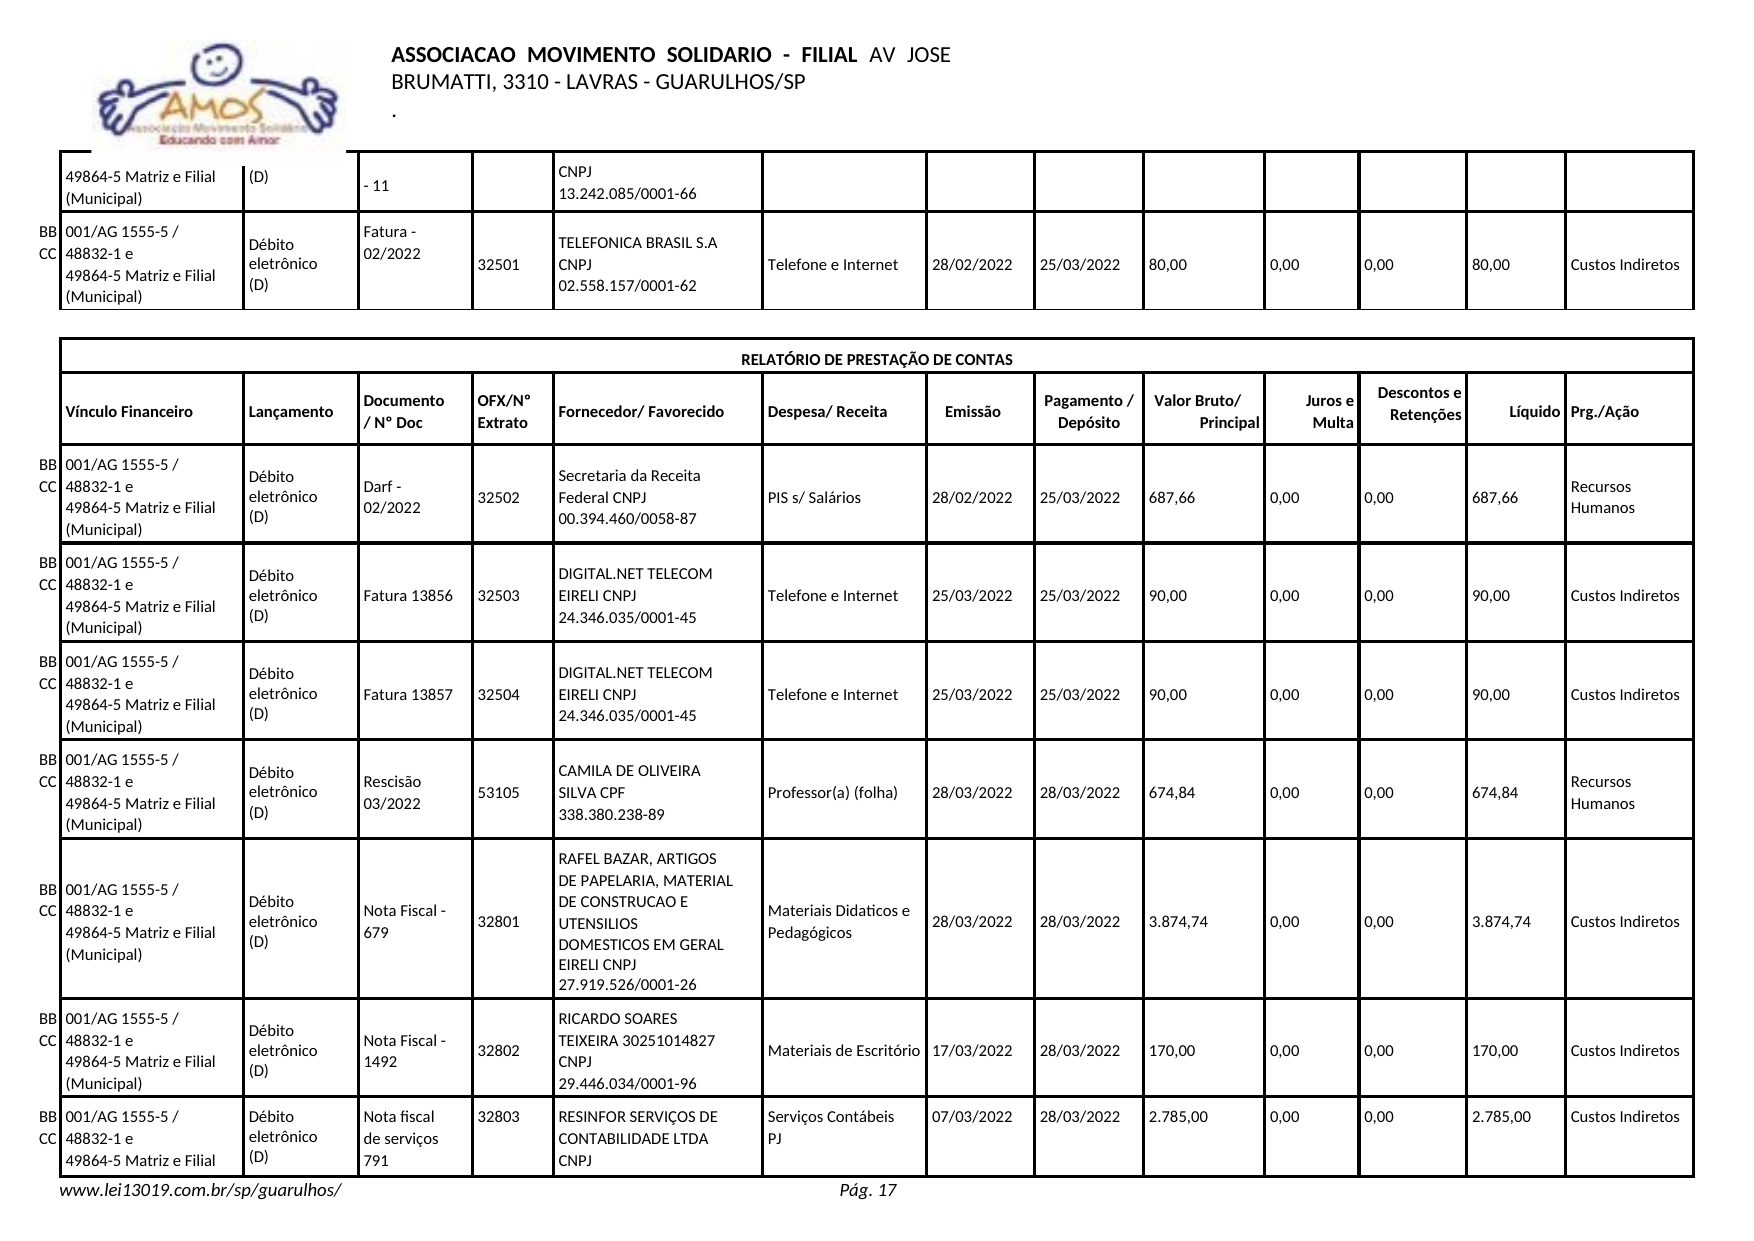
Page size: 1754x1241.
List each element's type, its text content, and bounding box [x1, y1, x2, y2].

table_cell 17/03/2022 [928, 1000, 1033, 1095]
table_cell 28/03/2022 [928, 741, 1033, 837]
table_cell 0,00 [1266, 545, 1357, 640]
table_cell 32801 [474, 840, 552, 997]
table_cell 49864-5 Matriz e Filial (Municipal) [62, 153, 242, 210]
table_cell Darf - 02/2022 [360, 446, 471, 541]
table_cell 32504 [474, 643, 552, 738]
table_cell 0,00 [1266, 446, 1357, 541]
table_cell Débito eletrônico (D) [245, 840, 357, 997]
table_cell 0,00 [1266, 840, 1357, 997]
table_cell RAFEL BAZAR, ARTIGOS DE PAPELARIA, MATERIAL DE CONSTRUCAO E UTENSILIOS DOMESTICOS EM GERAL EIRELI CNPJ 27.919.526/0001-26 [555, 840, 761, 997]
table_cell 0,00 [1266, 643, 1357, 738]
table_cell 674,84 [1468, 741, 1564, 837]
table_cell Serviços Contábeis PJ [764, 1098, 925, 1175]
table_cell 28/02/2022 [928, 446, 1033, 541]
table_cell Nota Fiscal - 1492 [360, 1000, 471, 1095]
table_cell 001/AG 1555-5 / 48832-1 e 49864-5 Matriz e Filial (Municipal) [62, 840, 242, 997]
table_cell 90,00 [1145, 545, 1263, 640]
table_cell [1266, 153, 1357, 210]
table_cell 001/AG 1555-5 / 48832-1 e 49864-5 Matriz e Filial (Municipal) [62, 741, 242, 837]
table_cell 0,00 [1266, 1000, 1357, 1095]
table_cell [1361, 153, 1465, 210]
table_cell 0,00 [1266, 213, 1357, 308]
table_cell Lançamento [245, 374, 357, 443]
table_cell (D) [245, 153, 357, 210]
table_cell 07/03/2022 [928, 1098, 1033, 1175]
table_cell Secretaria da Receita Federal CNPJ 00.394.460/0058-87 [555, 446, 761, 541]
table_cell 32501 [474, 213, 552, 308]
table_cell 25/03/2022 [1036, 213, 1142, 308]
table_cell Professor(a) (folha) [764, 741, 925, 837]
table_cell 25/03/2022 [928, 643, 1033, 738]
table_cell 28/03/2022 [1036, 1098, 1142, 1175]
table_cell RICARDO SOARES TEIXEIRA 30251014827 CNPJ 29.446.034/0001-96 [555, 1000, 761, 1095]
table_cell Fatura 13856 [360, 545, 471, 640]
table_cell Emissão [928, 374, 1033, 443]
table_cell 001/AG 1555-5 / 48832-1 e 49864-5 Matriz e Filial (Municipal) [62, 545, 242, 640]
table_cell 3.874,74 [1145, 840, 1263, 997]
table_cell 170,00 [1145, 1000, 1263, 1095]
table_cell RESINFOR SERVIÇOS DE CONTABILIDADE LTDA CNPJ [555, 1098, 761, 1175]
table_cell 28/02/2022 [928, 213, 1033, 308]
table_cell 25/03/2022 [1036, 446, 1142, 541]
table_cell [474, 153, 552, 210]
table_cell 687,66 [1468, 446, 1564, 541]
table_cell 90,00 [1468, 545, 1564, 640]
table_cell 80,00 [1145, 213, 1263, 308]
table_cell TELEFONICA BRASIL S.A CNPJ 02.558.157/0001-62 [555, 213, 761, 308]
table_cell 28/03/2022 [1036, 1000, 1142, 1095]
table_cell 001/AG 1555-5 / 48832-1 e 49864-5 Matriz e Filial (Municipal) [62, 1000, 242, 1095]
table_cell [928, 153, 1033, 210]
table_header RELATÓRIO DE PRESTAÇÃO DE CONTAS [62, 340, 1692, 371]
table_cell Recursos Humanos [1567, 741, 1692, 837]
table_cell 32803 [474, 1098, 552, 1175]
table_cell [1036, 153, 1142, 210]
table_cell 0,00 [1361, 643, 1465, 738]
table_cell Materiais Didaticos e Pedagógicos [764, 840, 925, 997]
table_cell Prg./Ação [1567, 374, 1692, 443]
table_cell 53105 [474, 741, 552, 837]
table_cell Débito eletrônico (D) [245, 1098, 357, 1175]
table_cell 0,00 [1361, 213, 1465, 308]
table_cell 001/AG 1555-5 / 48832-1 e 49864-5 Matriz e Filial [62, 1098, 242, 1175]
table_cell Rescisão 03/2022 [360, 741, 471, 837]
table_cell Débito eletrônico (D) [245, 741, 357, 837]
table_cell Fatura 13857 [360, 643, 471, 738]
table_cell 0,00 [1266, 1098, 1357, 1175]
table_cell 28/03/2022 [1036, 741, 1142, 837]
table_cell Débito eletrônico (D) [245, 213, 357, 308]
table_cell PIS s/ Salários [764, 446, 925, 541]
table_cell 80,00 [1468, 213, 1564, 308]
table_cell 90,00 [1145, 643, 1263, 738]
table_cell 001/AG 1555-5 / 48832-1 e 49864-5 Matriz e Filial (Municipal) [62, 643, 242, 738]
table_cell Telefone e Internet [764, 643, 925, 738]
table_cell [1567, 153, 1692, 210]
table_cell Valor Bruto/ Principal [1145, 374, 1263, 443]
table_cell 2.785,00 [1468, 1098, 1564, 1175]
table_cell OFX/Nº Extrato [474, 374, 552, 443]
table_cell - 11 [360, 153, 471, 210]
table_cell Custos Indiretos [1567, 643, 1692, 738]
table_cell 25/03/2022 [1036, 643, 1142, 738]
table_cell 32503 [474, 545, 552, 640]
table_cell 0,00 [1361, 741, 1465, 837]
table_cell Fornecedor/ Favorecido [555, 374, 761, 443]
table_cell Recursos Humanos [1567, 446, 1692, 541]
table_cell 170,00 [1468, 1000, 1564, 1095]
table_cell Documento / Nº Doc [360, 374, 471, 443]
table_cell Fatura - 02/2022 [360, 213, 471, 308]
table_cell Custos Indiretos [1567, 213, 1692, 308]
table_cell Pagamento / Depósito [1036, 374, 1142, 443]
table_cell 674,84 [1145, 741, 1263, 837]
table_cell 0,00 [1361, 840, 1465, 997]
table_cell 001/AG 1555-5 / 48832-1 e 49864-5 Matriz e Filial (Municipal) [62, 213, 242, 308]
table_cell 90,00 [1468, 643, 1564, 738]
table_cell 25/03/2022 [1036, 545, 1142, 640]
table_cell Telefone e Internet [764, 545, 925, 640]
table_cell Nota fiscal de serviços 791 [360, 1098, 471, 1175]
table_cell Despesa/ Receita [764, 374, 925, 443]
table_cell 3.874,74 [1468, 840, 1564, 997]
table_cell 28/03/2022 [1036, 840, 1142, 997]
table_cell 25/03/2022 [928, 545, 1033, 640]
table_cell 32802 [474, 1000, 552, 1095]
table_cell 28/03/2022 [928, 840, 1033, 997]
table_cell 0,00 [1266, 741, 1357, 837]
table_cell 2.785,00 [1145, 1098, 1263, 1175]
table_cell Débito eletrônico (D) [245, 643, 357, 738]
table_cell DIGITAL.NET TELECOM EIRELI CNPJ 24.346.035/0001-45 [555, 545, 761, 640]
table_cell 0,00 [1361, 446, 1465, 541]
table_cell Materiais de Escritório [764, 1000, 925, 1095]
table_cell 32502 [474, 446, 552, 541]
table_cell 0,00 [1361, 1000, 1465, 1095]
table_cell Descontos e Retenções [1361, 374, 1465, 443]
table_cell Custos Indiretos [1567, 545, 1692, 640]
table_cell 0,00 [1361, 1098, 1465, 1175]
table_cell CAMILA DE OLIVEIRA SILVA CPF 338.380.238-89 [555, 741, 761, 837]
table_cell Custos Indiretos [1567, 1098, 1692, 1175]
table_cell Telefone e Internet [764, 213, 925, 308]
table_cell Custos Indiretos [1567, 1000, 1692, 1095]
table_cell Nota Fiscal - 679 [360, 840, 471, 997]
table_cell CNPJ 13.242.085/0001-66 [555, 153, 761, 210]
table_cell DIGITAL.NET TELECOM EIRELI CNPJ 24.346.035/0001-45 [555, 643, 761, 738]
table_cell Vínculo Financeiro [62, 374, 242, 443]
table_cell [1145, 153, 1263, 210]
table_cell Juros e Multa [1266, 374, 1357, 443]
table_cell Custos Indiretos [1567, 840, 1692, 997]
table_cell Débito eletrônico (D) [245, 446, 357, 541]
table_cell [1468, 153, 1564, 210]
table_cell Débito eletrônico (D) [245, 1000, 357, 1095]
table_cell 0,00 [1361, 545, 1465, 640]
table_cell Débito eletrônico (D) [245, 545, 357, 640]
table_cell 001/AG 1555-5 / 48832-1 e 49864-5 Matriz e Filial (Municipal) [62, 446, 242, 541]
table_cell [764, 153, 925, 210]
table_cell Líquido [1468, 374, 1564, 443]
table_cell 687,66 [1145, 446, 1263, 541]
